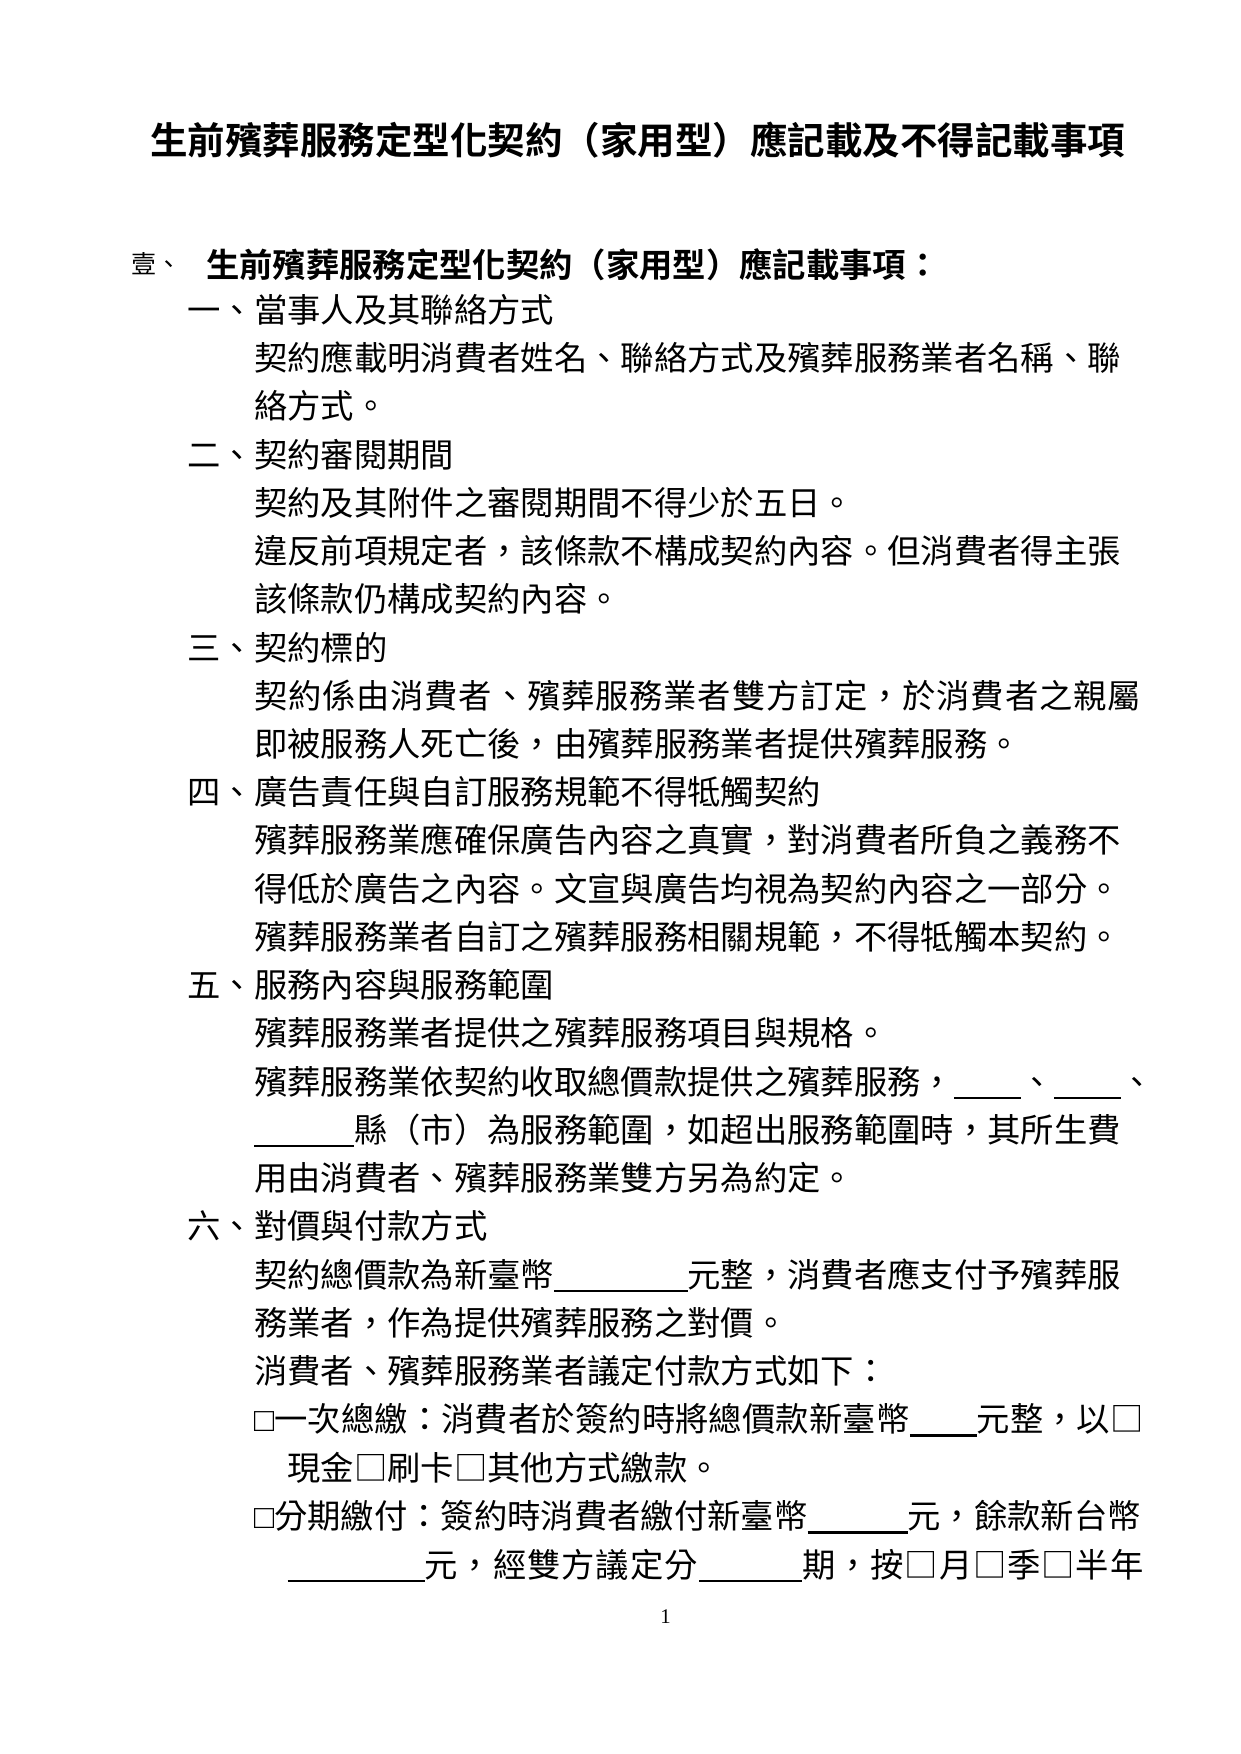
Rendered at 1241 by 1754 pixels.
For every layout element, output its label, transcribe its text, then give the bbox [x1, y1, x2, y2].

text 一、當事人及其聯絡方式 [187, 284, 1144, 332]
text 三、契約標的 [187, 621, 1144, 669]
text 殯葬服務業者提供之殯葬服務項目與規格。 [187, 1007, 1144, 1055]
list 生前殯葬服務定型化契約（家用型）應記載事項： [187, 221, 1144, 284]
text 四、廣告責任與自訂服務規範不得牴觸契約 [187, 766, 1144, 814]
text 殯葬服務業應確保廣告內容之真實，對消費者所負之義務不得低於廣告之內容。文宣與廣告均視為契約內容之一部分。 [254, 814, 1144, 911]
text 殯葬服務業依契約收取總價款提供之殯葬服務， 、 、 [187, 1055, 1144, 1104]
text 縣（市）為服務範圍，如超出服務範圍時，其所生費用由消費者、殯葬服務業雙方另為約定。 [254, 1104, 1144, 1200]
text □分期繳付：簽約時消費者繳付新臺幣 元，餘款新台幣 [187, 1490, 1144, 1538]
text 五、服務內容與服務範圍 [187, 959, 1144, 1007]
text 消費者、殯葬服務業者議定付款方式如下： [187, 1345, 1144, 1393]
text 契約應載明消費者姓名、聯絡方式及殯葬服務業者名稱、聯絡方式。 [254, 332, 1144, 428]
text 違反前項規定者，該條款不構成契約內容。但消費者得主張該條款仍構成契約內容。 [254, 525, 1144, 621]
text 契約係由消費者、殯葬服務業者雙方訂定，於消費者之親屬即被服務人死亡後，由殯葬服務業者提供殯葬服務。 [254, 669, 1144, 766]
text 六、對價與付款方式 [187, 1200, 1144, 1248]
text 殯葬服務業者自訂之殯葬服務相關規範，不得牴觸本契約。 [187, 911, 1144, 959]
text □一次總繳：消費者於簽約時將總價款新臺幣 元整，以□現金□刷卡□其他方式繳款。 [254, 1393, 1144, 1490]
text 元，經雙方議定分 期，按□月□季□半年 [287, 1538, 1144, 1587]
text 契約總價款為新臺幣 元整，消費者應支付予殯葬服務業者，作為提供殯葬服務之對價。 [254, 1248, 1144, 1345]
text 生前殯葬服務定型化契約（家用型）應記載及不得記載事項 [150, 96, 1196, 159]
text 契約及其附件之審閱期間不得少於五日。 [187, 477, 1144, 525]
text 二、契約審閱期間 [187, 428, 1144, 477]
